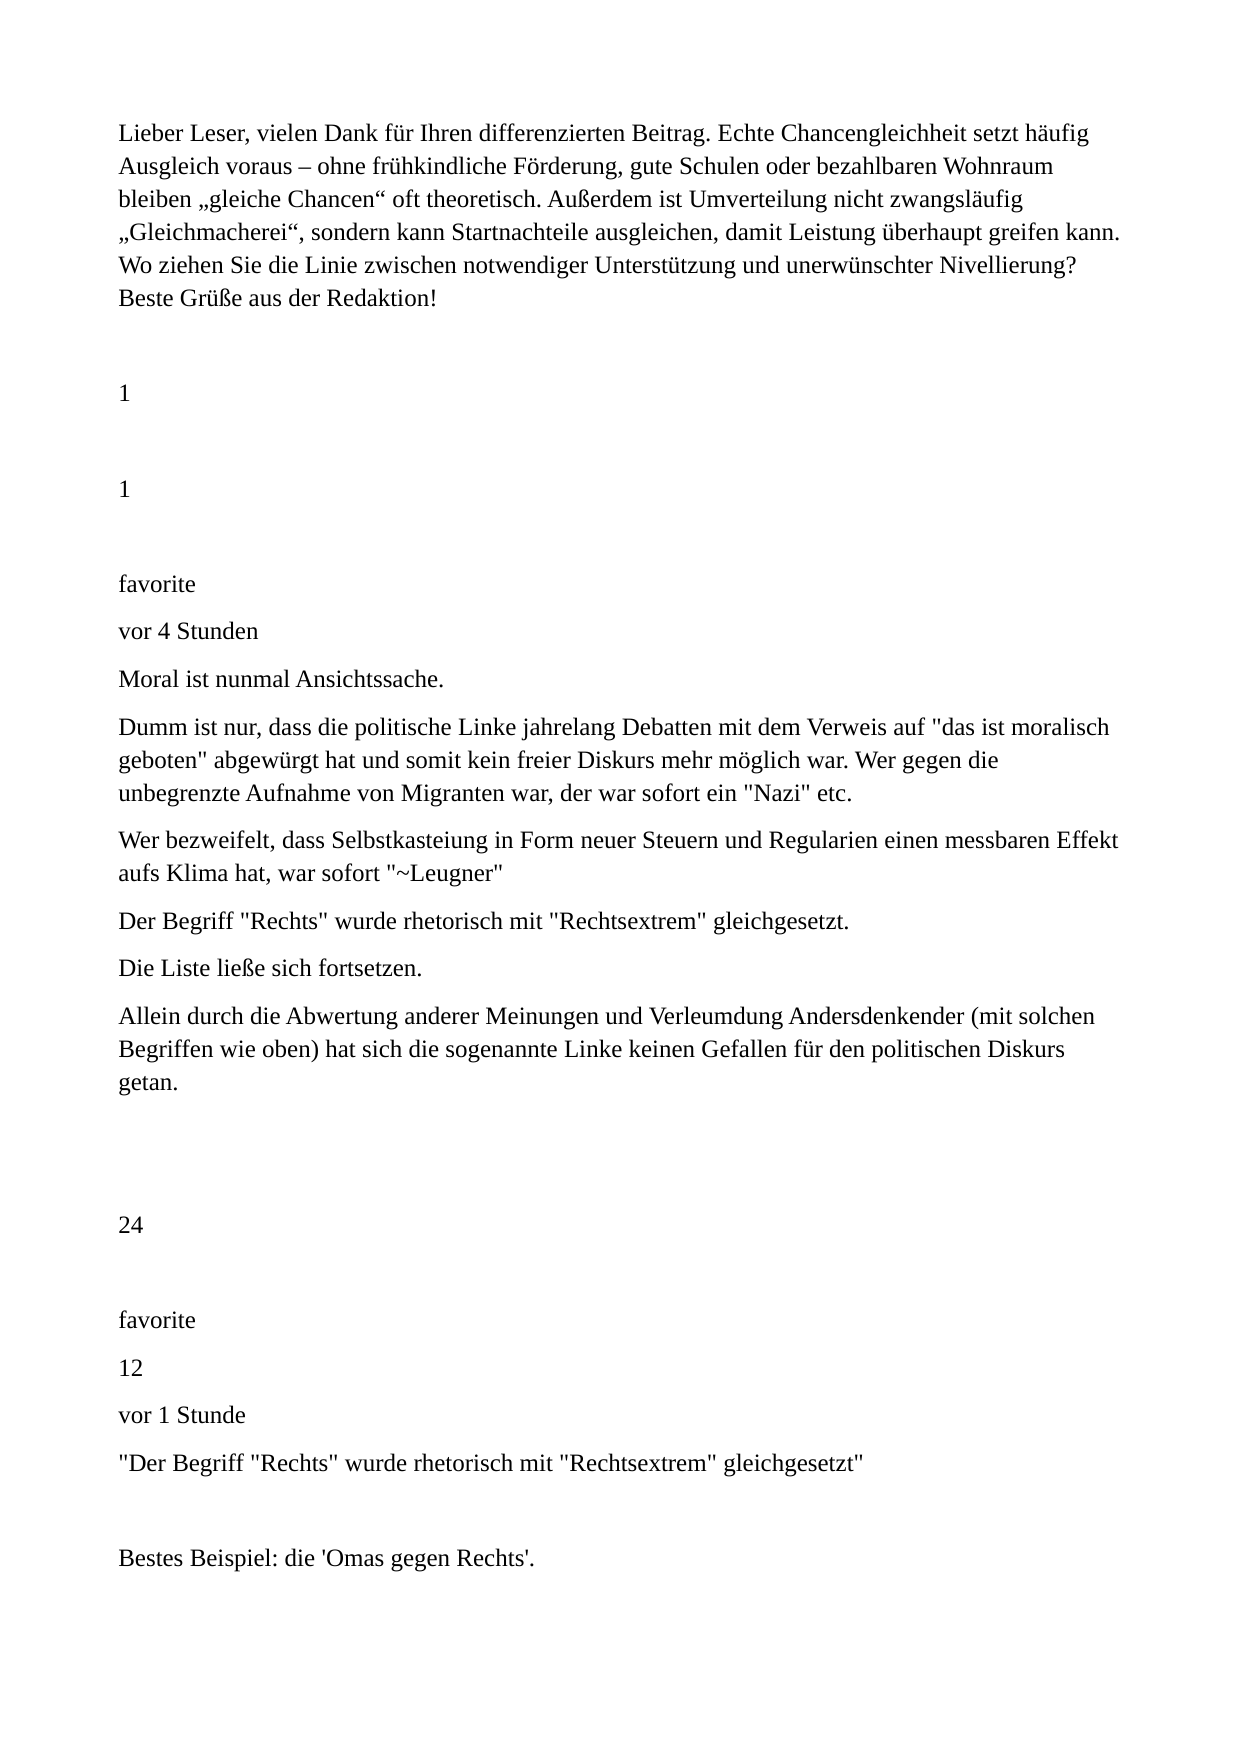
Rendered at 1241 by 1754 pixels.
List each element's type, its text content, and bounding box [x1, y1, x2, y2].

text Moral ist nunmal Ansichtssache. [118, 664, 1122, 693]
text Der Begriff "Rechts" wurde rhetorisch mit "Rechtsextrem" gleichgesetzt. [118, 906, 1122, 935]
text Bestes Beispiel: die 'Omas gegen Rechts'. [118, 1543, 1122, 1572]
text vor 1 Stunde [118, 1400, 1122, 1429]
text favorite [118, 569, 1122, 598]
text favorite [118, 1305, 1122, 1334]
text vor 4 Stunden [118, 616, 1122, 645]
text Wer bezweifelt, dass Selbstkasteiung in Form neuer Steuern und Regularien einen messbaren Effekt aufs Klima hat, war sofort "~Leugner" [118, 825, 1122, 887]
text 12 [118, 1353, 1122, 1382]
text 1 [118, 378, 1122, 407]
text Lieber Leser, vielen Dank für Ihren differenzierten Beitrag. Echte Chancengleichheit setzt häufig Ausgleich voraus – ohne frühkindliche Förderung, gute Schulen oder bezahlbaren Wohnraum bleiben „gleiche Chancen“ oft theoretisch. Außerdem ist Umverteilung nicht zwangsläufig „Gleichmacherei“, sondern kann Startnachteile ausgleichen, damit Leistung überhaupt greifen kann. Wo ziehen Sie die Linie zwischen notwendiger Unterstützung und unerwünschter Nivellierung? Beste Grüße aus der Redaktion! [118, 118, 1122, 312]
text Die Liste ließe sich fortsetzen. [118, 953, 1122, 982]
text 24 [118, 1210, 1122, 1239]
text Allein durch die Abwertung anderer Meinungen und Verleumdung Andersdenkender (mit solchen Begriffen wie oben) hat sich die sogenannte Linke keinen Gefallen für den politischen Diskurs getan. [118, 1001, 1122, 1096]
text "Der Begriff "Rechts" wurde rhetorisch mit "Rechtsextrem" gleichgesetzt" [118, 1448, 1122, 1477]
text Dumm ist nur, dass die politische Linke jahrelang Debatten mit dem Verweis auf "das ist moralisch geboten" abgewürgt hat und somit kein freier Diskurs mehr möglich war. Wer gegen die unbegrenzte Aufnahme von Migranten war, der war sofort ein "Nazi" etc. [118, 712, 1122, 806]
text 1 [118, 474, 1122, 502]
